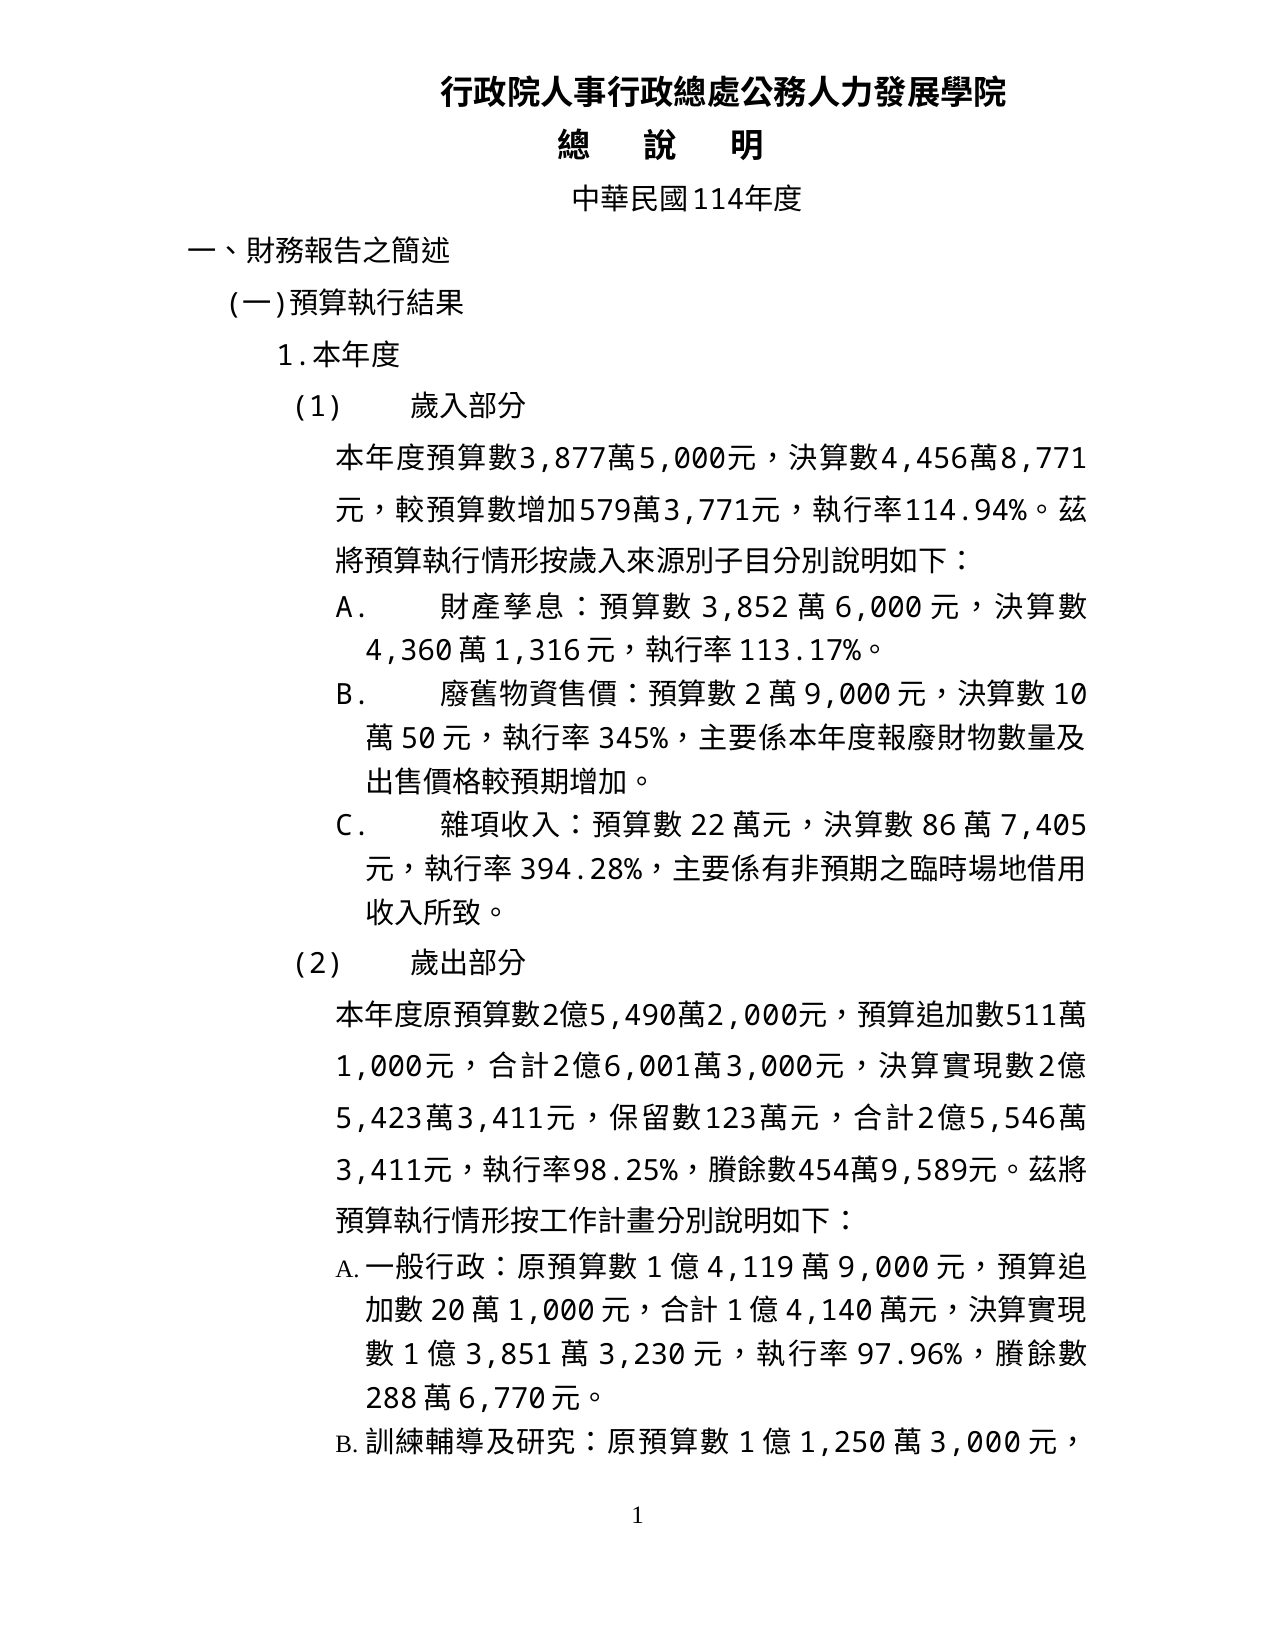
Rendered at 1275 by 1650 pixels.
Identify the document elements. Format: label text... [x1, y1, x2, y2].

list 歲出部分 [291, 932, 1087, 984]
text (一)預算執行結果 [225, 272, 1087, 324]
list 雜項收入：預算數22萬元，決算數86萬7,405元，執行率394.28%，主要係有非預期之臨時場地借用收入所致。 [335, 801, 1087, 932]
list 歲入部分 [291, 375, 1087, 427]
list 訓練輔導及研究：原預算數1億1,250萬3,000元， [335, 1417, 1087, 1461]
list 財產孳息：預算數3,852萬6,000元，決算數4,360萬1,316元，執行率113.17%。 [335, 582, 1087, 669]
list 本年度 [276, 324, 1080, 375]
list 一般行政：原預算數1億4,119萬9,000元，預算追加數20萬1,000元，合計1億4,140萬元，決算實現數1億3,851萬3,230元，執行率97.96%，賸餘數288萬6,770元。 [335, 1242, 1087, 1417]
text 總 說 明 [557, 122, 1087, 166]
list 廢舊物資售價：預算數2萬9,000元，決算數10萬50元，執行率345%，主要係本年度報廢財物數量及出售價格較預期增加。 [335, 669, 1087, 801]
text 中華民國114年度 [187, 166, 1087, 220]
text 一、財務報告之簡述 [187, 220, 1087, 272]
text 本年度預算數3,877萬5,000元，決算數4,456萬8,771元，較預算數增加579萬3,771元，執行率114.94%。茲將預算執行情形按歲入來源別子目分別說明如下： [335, 427, 1087, 582]
text 行政院人事行政總處公務人力發展學院 [440, 75, 1087, 111]
text 本年度原預算數2億5,490萬2,000元，預算追加數511萬1,000元，合計2億6,001萬3,000元，決算實現數2億5,423萬3,411元，保留數123萬元，合計2億5,546萬3,411元，執行率98.25%，賸餘數454萬9,589元。茲將預算執行情形按工作計畫分別說明如下： [335, 984, 1087, 1242]
